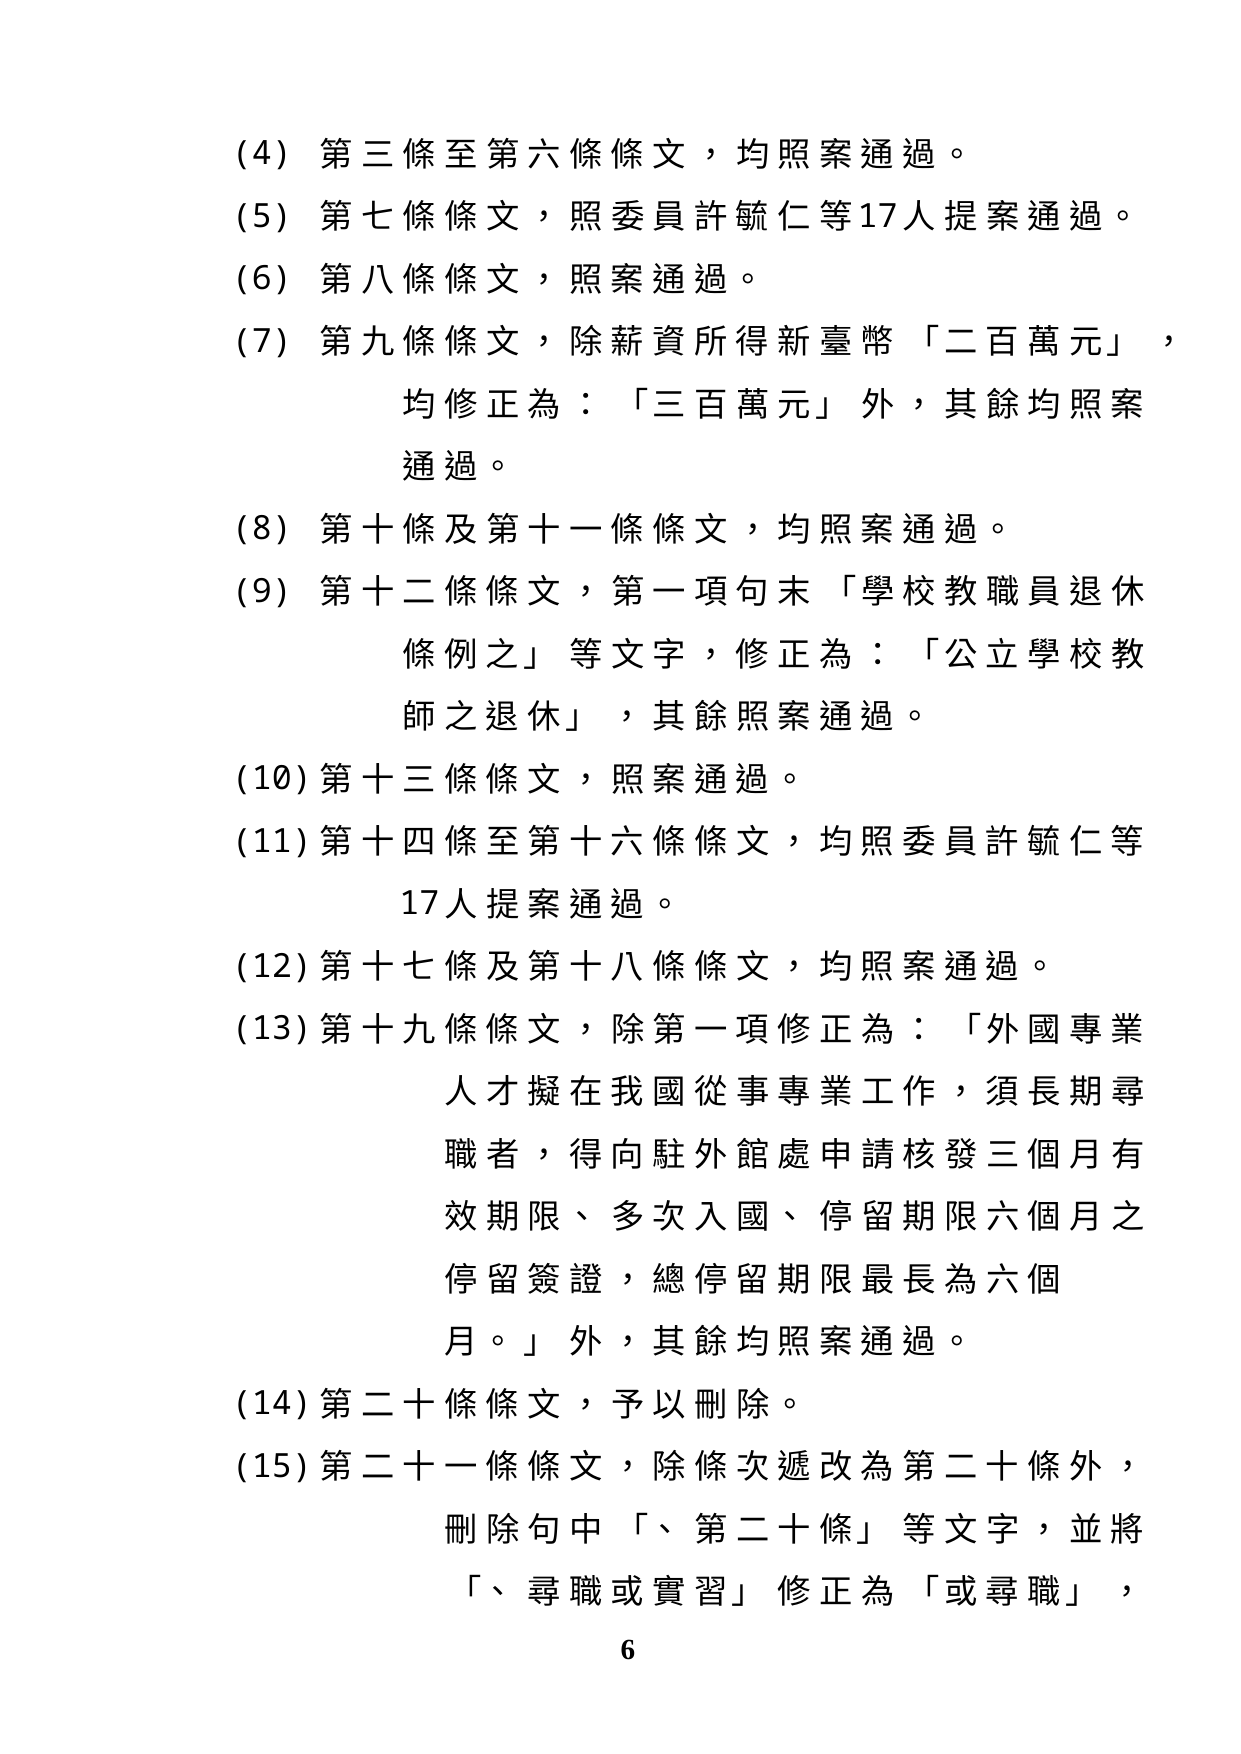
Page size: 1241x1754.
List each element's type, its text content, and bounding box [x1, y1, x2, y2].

list 第七條條文，照委員許毓仁等17人提案通過。 [214, 173, 1148, 235]
list 第三條至第六條條文，均照案通過。 [214, 110, 1148, 173]
list 第十二條條文，第一項句末「學校教職員退休條例之」等文字，修正為：「公立學校教師之退休」，其餘照案通過。 [214, 548, 1148, 735]
list 第二十一條條文，除條次遞改為第二十條外，刪除句中「、第二十條」等文字，並將「、尋職或實習」修正為「或尋職」， [214, 1423, 1148, 1610]
list 第二十條條文，予以刪除。 [214, 1360, 1148, 1423]
list 第十三條條文，照案通過。 [214, 735, 1148, 798]
list 第八條條文，照案通過。 [214, 235, 1148, 298]
list 第十四條至第十六條條文，均照委員許毓仁等17人提案通過。 [214, 798, 1148, 923]
list 第十條及第十一條條文，均照案通過。 [214, 485, 1148, 548]
list 第九條條文，除薪資所得新臺幣「二百萬元」，均修正為：「三百萬元」外，其餘均照案通過。 [214, 298, 1148, 485]
list 第十九條條文，除第一項修正為：「外國專業人才擬在我國從事專業工作，須長期尋職者，得向駐外館處申請核發三個月有效期限、多次入國、停留期限六個月之停留簽證，總停留期限最長為六個月。」外，其餘均照案通過。 [214, 985, 1148, 1360]
list 第十七條及第十八條條文，均照案通過。 [214, 923, 1148, 985]
